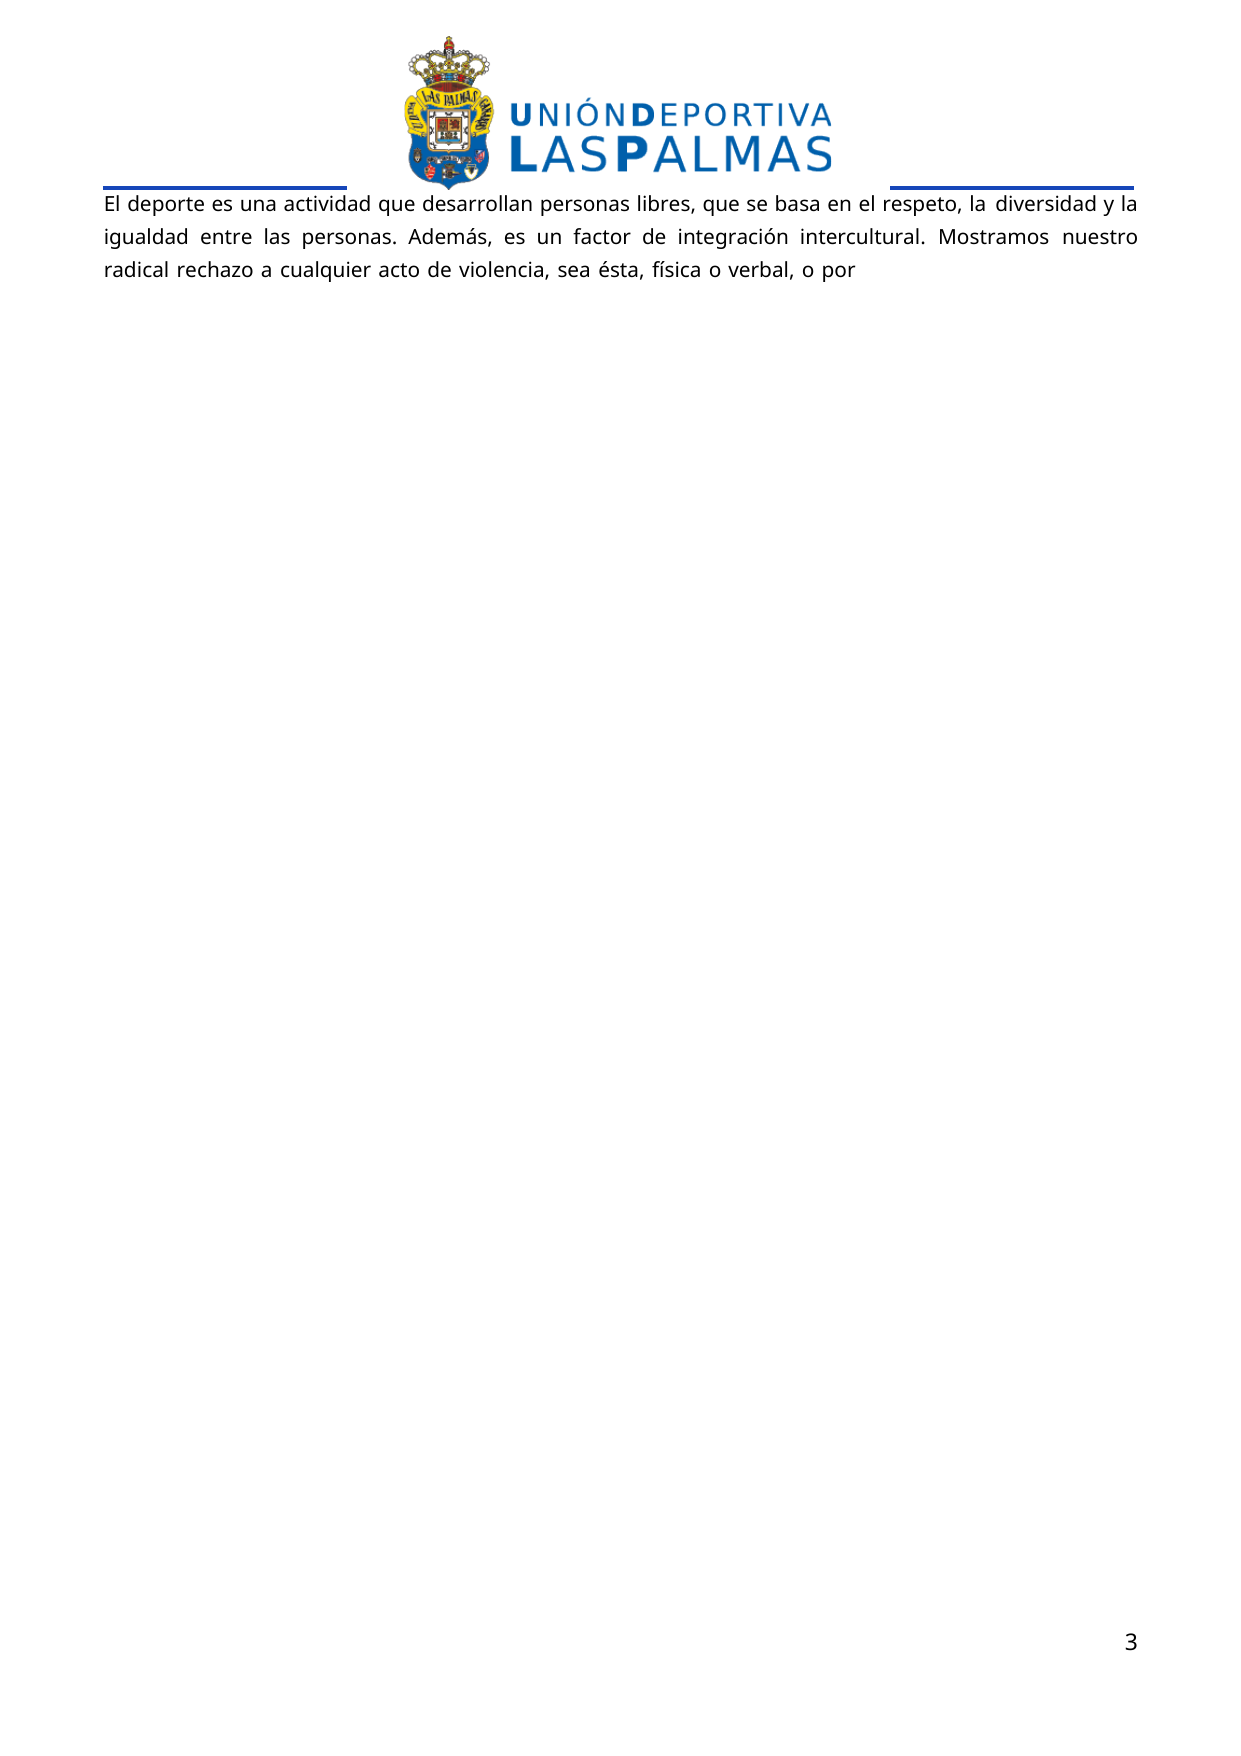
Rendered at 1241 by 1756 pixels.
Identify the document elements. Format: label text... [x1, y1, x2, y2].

text El deporte es una actividad que desarrollan personas libres, que se basa en el respeto, la diversidad y la igualdad entre las personas. Además, es un factor de integración intercultural. Mostramos nuestro radical rechazo a cualquier acto de violencia, sea ésta, física o verbal, o por [103, 189, 1138, 283]
